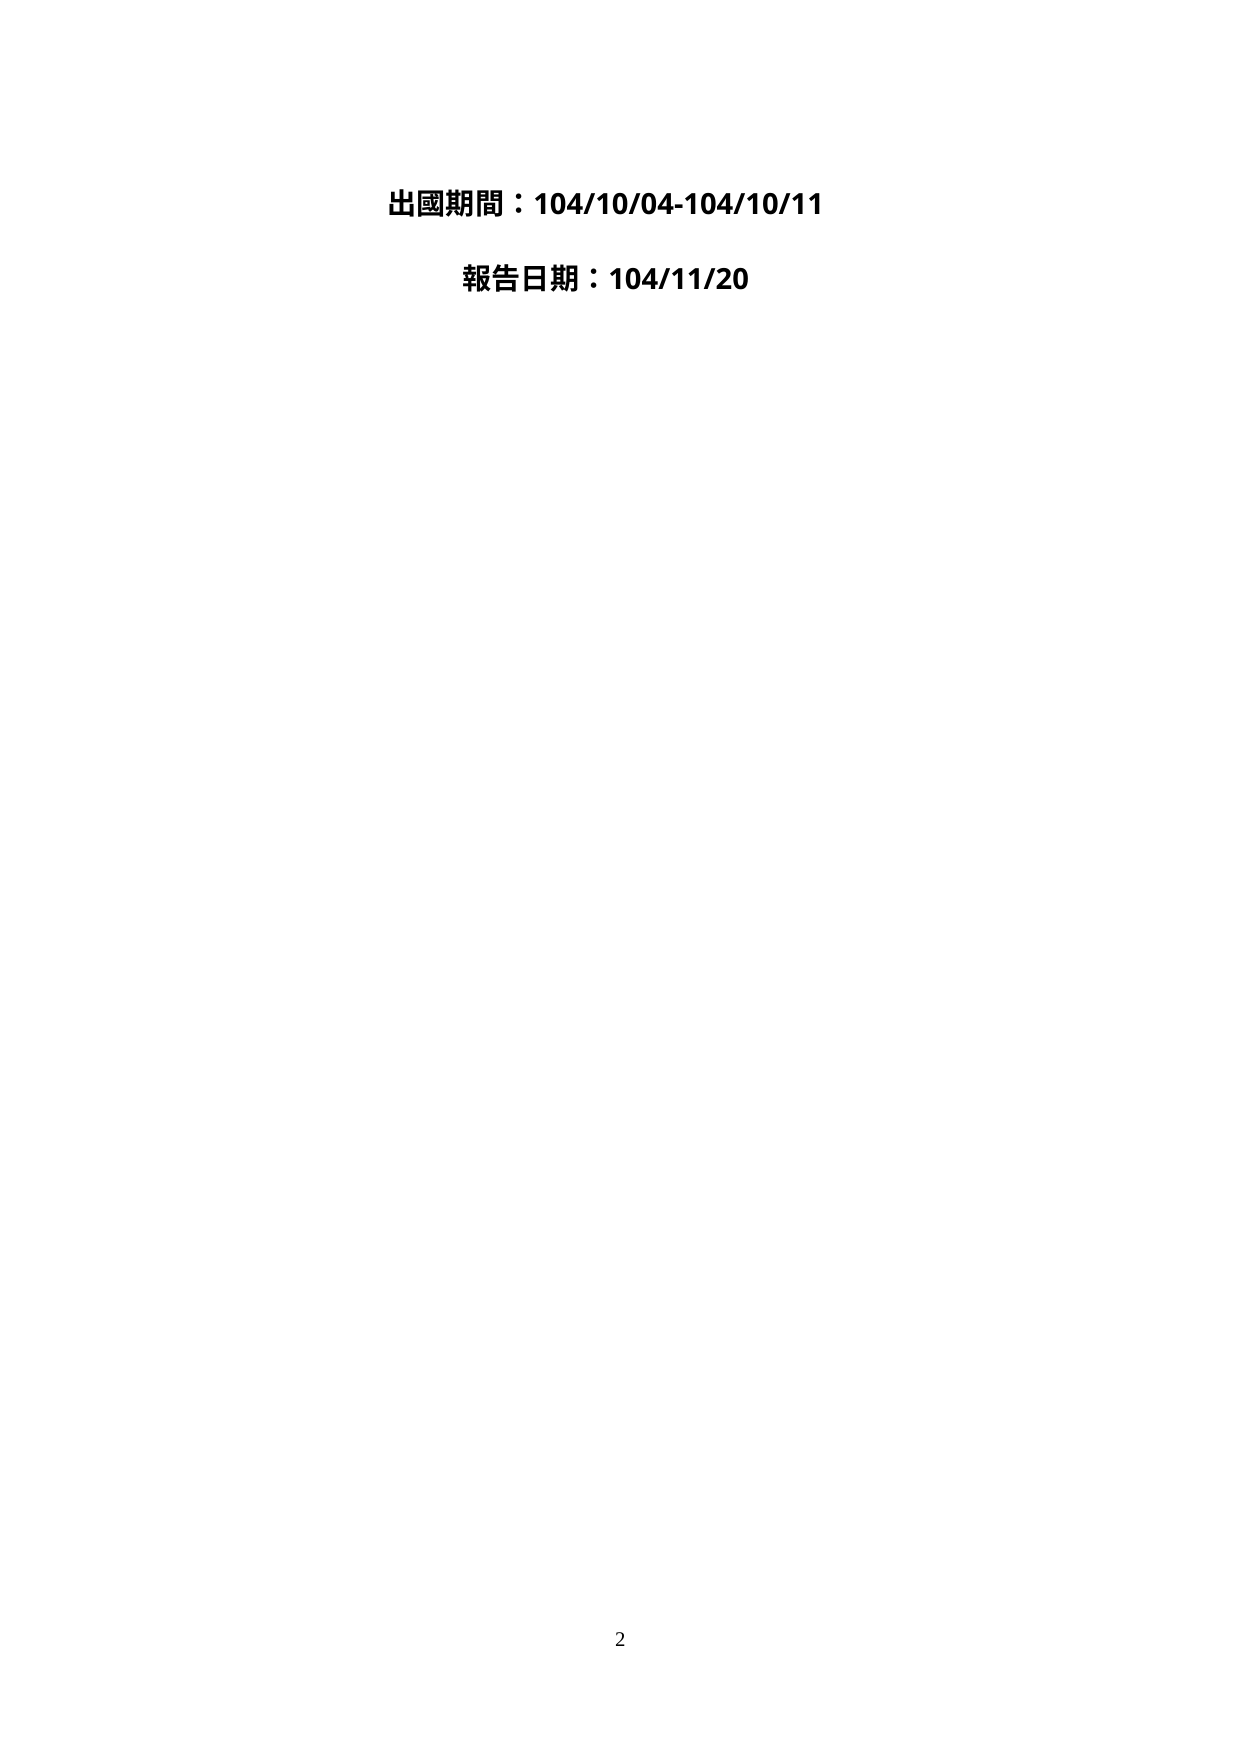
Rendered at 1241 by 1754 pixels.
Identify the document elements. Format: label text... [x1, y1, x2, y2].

text 出國期間：104/10/04-104/10/11 [187, 164, 1024, 239]
text 報告日期：104/11/20 [187, 239, 1024, 314]
